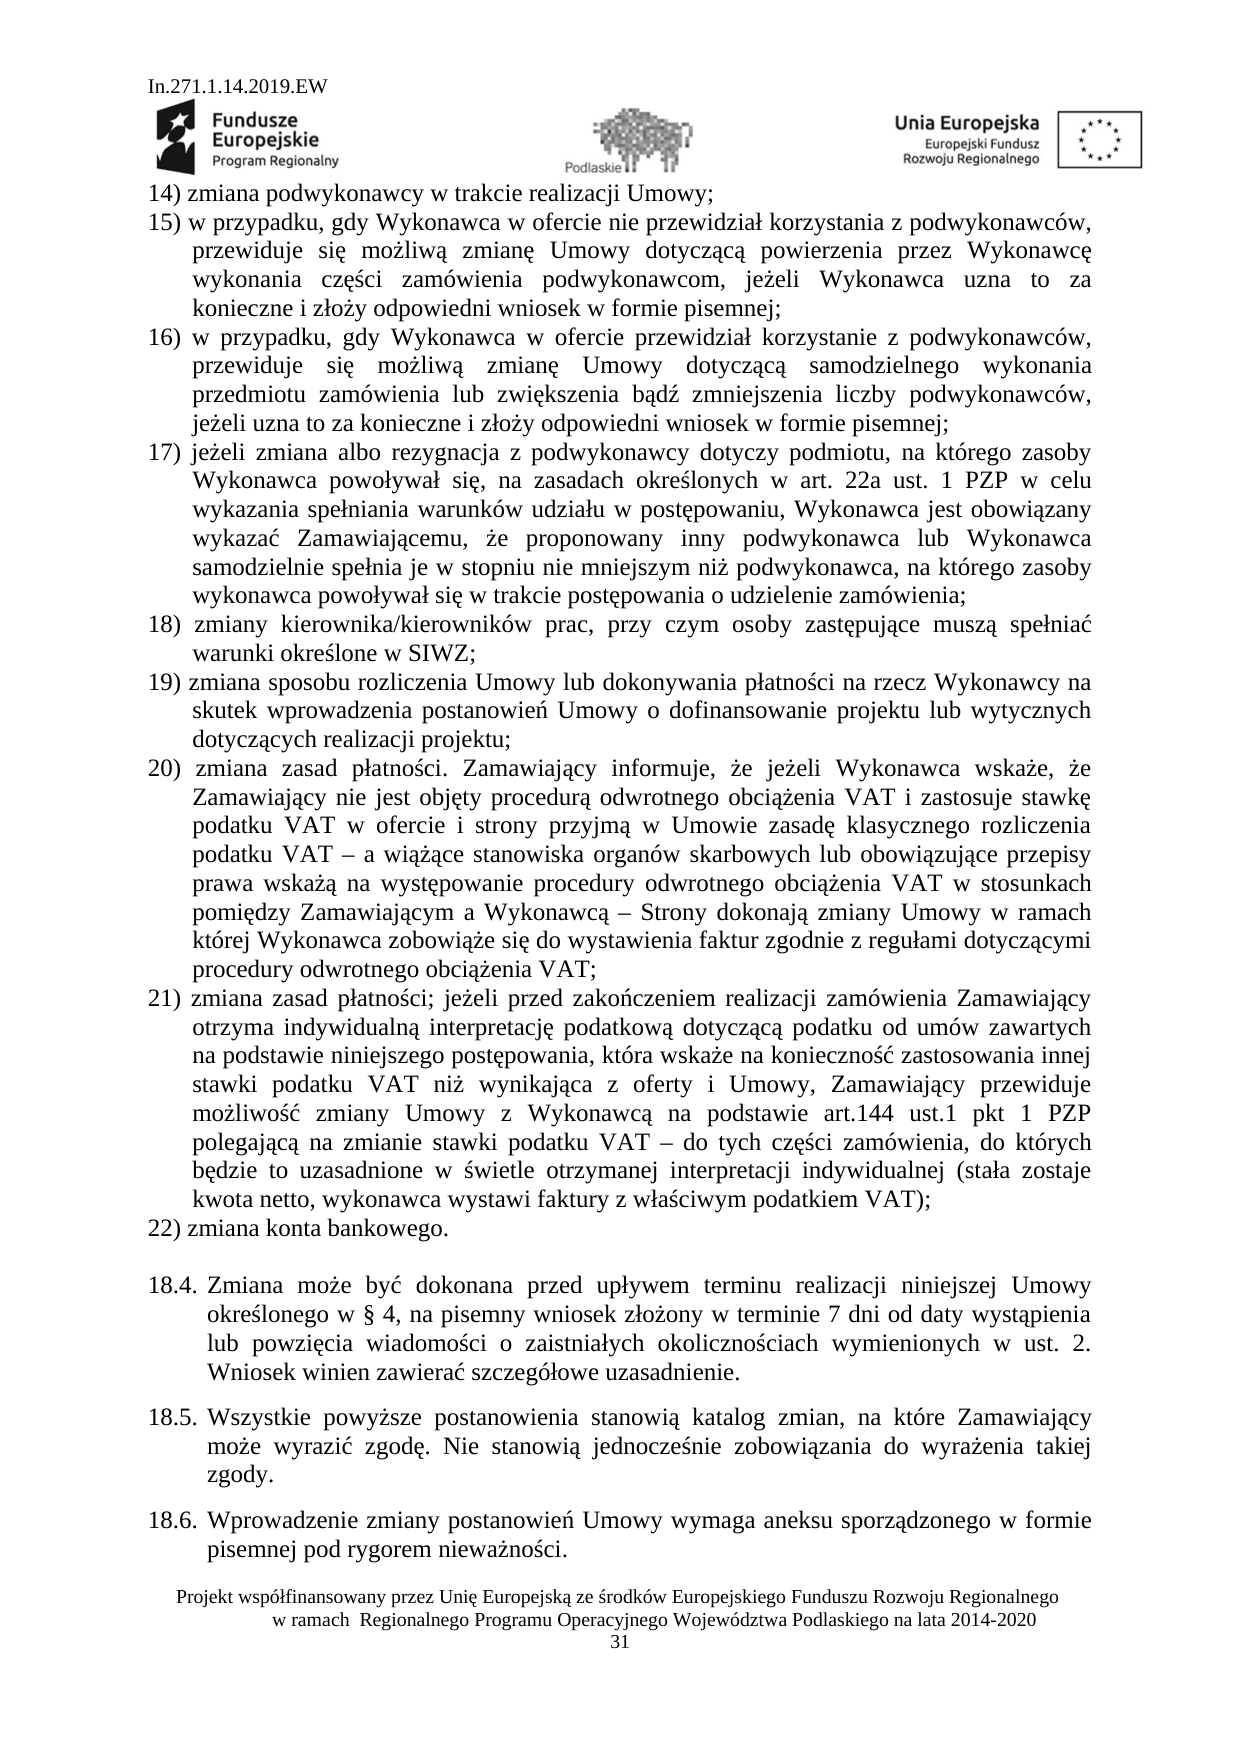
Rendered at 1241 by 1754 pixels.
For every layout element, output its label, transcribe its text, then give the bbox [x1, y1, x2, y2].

list Zmiana może być dokonana przed upływem terminu realizacji niniejszej Umowy określonego w § 4, na pisemny wniosek złożony w terminie 7 dni od daty wystąpienia lub powzięcia wiadomości o zaistniałych okolicznościach wymienionych w ust. 2. Wniosek winien zawierać szczegółowe uzasadnienie. [148, 1270, 1092, 1385]
text 21) zmiana zasad płatności; jeżeli przed zakończeniem realizacji zamówienia Zamawiający otrzyma indywidualną interpretację podatkową dotyczącą podatku od umów zawartych na podstawie niniejszego postępowania, która wskaże na konieczność zastosowania innej stawki podatku VAT niż wynikająca z oferty i Umowy, Zamawiający przewiduje możliwość zmiany Umowy z Wykonawcą na podstawie art.144 ust.1 pkt 1 PZP polegającą na zmianie stawki podatku VAT – do tych części zamówienia, do których będzie to uzasadnione w świetle otrzymanej interpretacji indywidualnej (stała zostaje kwota netto, wykonawca wystawi faktury z właściwym podatkiem VAT); [148, 983, 1092, 1213]
text 20) zmiana zasad płatności. Zamawiający informuje, że jeżeli Wykonawca wskaże, że Zamawiający nie jest objęty procedurą odwrotnego obciążenia VAT i zastosuje stawkę podatku VAT w ofercie i strony przyjmą w Umowie zasadę klasycznego rozliczenia podatku VAT – a wiążące stanowiska organów skarbowych lub obowiązujące przepisy prawa wskażą na występowanie procedury odwrotnego obciążenia VAT w stosunkach pomiędzy Zamawiającym a Wykonawcą – Strony dokonają zmiany Umowy w ramach której Wykonawca zobowiąże się do wystawienia faktur zgodnie z regułami dotyczącymi procedury odwrotnego obciążenia VAT; [148, 753, 1092, 983]
list Wszystkie powyższe postanowienia stanowią katalog zmian, na które Zamawiający może wyrazić zgodę. Nie stanowią jednocześnie zobowiązania do wyrażenia takiej zgody. [148, 1402, 1092, 1488]
text 18) zmiany kierownika/kierowników prac, przy czym osoby zastępujące muszą spełniać warunki określone w SIWZ; [148, 609, 1092, 667]
list Wprowadzenie zmiany postanowień Umowy wymaga aneksu sporządzonego w formie pisemnej pod rygorem nieważności. [148, 1505, 1092, 1562]
text 19) zmiana sposobu rozliczenia Umowy lub dokonywania płatności na rzecz Wykonawcy na skutek wprowadzenia postanowień Umowy o dofinansowanie projektu lub wytycznych dotyczących realizacji projektu; [148, 667, 1092, 753]
text 14) zmiana podwykonawcy w trakcie realizacji Umowy; [148, 178, 1092, 207]
text 15) w przypadku, gdy Wykonawca w ofercie nie przewidział korzystania z podwykonawców, przewiduje się możliwą zmianę Umowy dotyczącą powierzenia przez Wykonawcę wykonania części zamówienia podwykonawcom, jeżeli Wykonawca uzna to za konieczne i złoży odpowiedni wniosek w formie pisemnej; [148, 207, 1092, 322]
text 17) jeżeli zmiana albo rezygnacja z podwykonawcy dotyczy podmiotu, na którego zasoby Wykonawca powoływał się, na zasadach określonych w art. 22a ust. 1 PZP w celu wykazania spełniania warunków udziału w postępowaniu, Wykonawca jest obowiązany wykazać Zamawiającemu, że proponowany inny podwykonawca lub Wykonawca samodzielnie spełnia je w stopniu nie mniejszym niż podwykonawca, na którego zasoby wykonawca powoływał się w trakcie postępowania o udzielenie zamówienia; [148, 437, 1092, 609]
text 22) zmiana konta bankowego. [148, 1213, 1092, 1242]
text 16) w przypadku, gdy Wykonawca w ofercie przewidział korzystanie z podwykonawców, przewiduje się możliwą zmianę Umowy dotyczącą samodzielnego wykonania przedmiotu zamówienia lub zwiększenia bądź zmniejszenia liczby podwykonawców, jeżeli uzna to za konieczne i złoży odpowiedni wniosek w formie pisemnej; [148, 322, 1092, 437]
